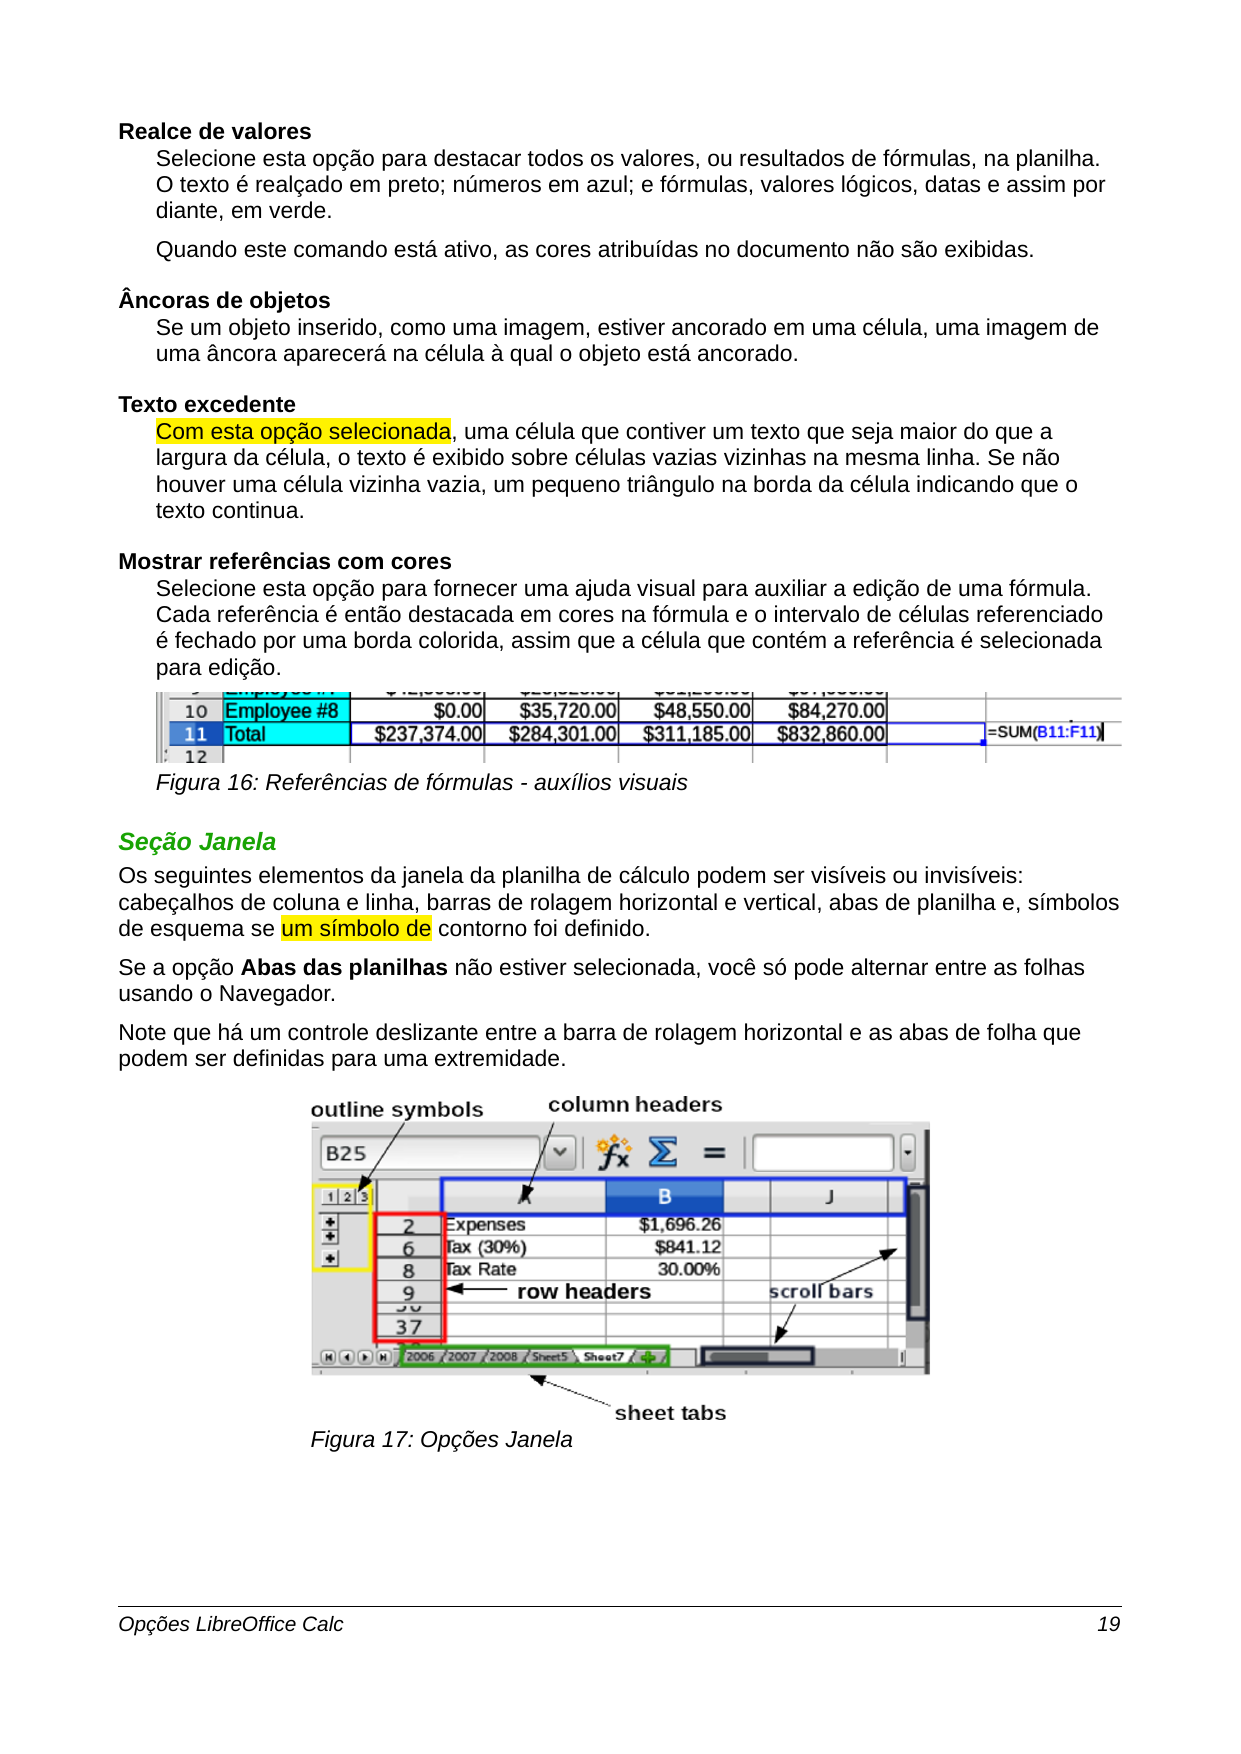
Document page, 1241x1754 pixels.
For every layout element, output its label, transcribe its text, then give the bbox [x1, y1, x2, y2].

text Selecione esta opção para fornecer uma ajuda visual para auxiliar a edição de uma fórmula. Cada referência é então destacada em cores na fórmula e o intervalo de células referenciado é fechado por uma borda colorida, assim que a célula que contém a referência é selecionada para edição. [156, 574, 1122, 680]
text Âncoras de objetos [118, 287, 1122, 314]
text Realce de valores [118, 118, 1122, 144]
picture [155, 692, 1122, 763]
text Os seguintes elementos da janela da planilha de cálculo podem ser visíveis ou invisíveis: cabeçalhos de coluna e linha, barras de rolagem horizontal e vertical, abas de planilha e, símbolos de esquema se um símbolo de contorno foi definido. [118, 862, 1122, 941]
text Quando este comando está ativo, as cores atribuídas no documento não são exibidas. [156, 236, 1122, 262]
text Figura 17: Opções Janela [310, 1426, 930, 1452]
text Com esta opção selecionada, uma célula que contiver um texto que seja maior do que a largura da célula, o texto é exibido sobre células vazias vizinhas na mesma linha. Se não houver uma célula vizinha vazia, um pequeno triângulo na borda da célula indicando que o texto continua. [156, 418, 1122, 523]
text Figura 16: Referências de fórmulas - auxílios visuais [156, 769, 1122, 796]
subtitle Seção Janela [118, 827, 1122, 856]
text Mostrar referências com cores [118, 548, 1122, 574]
text Se a opção Abas das planilhas não estiver selecionada, você só pode alternar entre as folhas usando o Navegador. [118, 954, 1122, 1007]
picture [310, 1096, 930, 1420]
text Note que há um controle deslizante entre a barra de rolagem horizontal e as abas de folha que podem ser definidas para uma extremidade. [118, 1019, 1122, 1072]
text Texto excedente [118, 391, 1122, 418]
text Selecione esta opção para destacar todos os valores, ou resultados de fórmulas, na planilha. O texto é realçado em preto; números em azul; e fórmulas, valores lógicos, datas e assim por diante, em verde. [156, 144, 1122, 223]
text Se um objeto inserido, como uma imagem, estiver ancorado em uma célula, uma imagem de uma âncora aparecerá na célula à qual o objeto está ancorado. [156, 314, 1122, 366]
